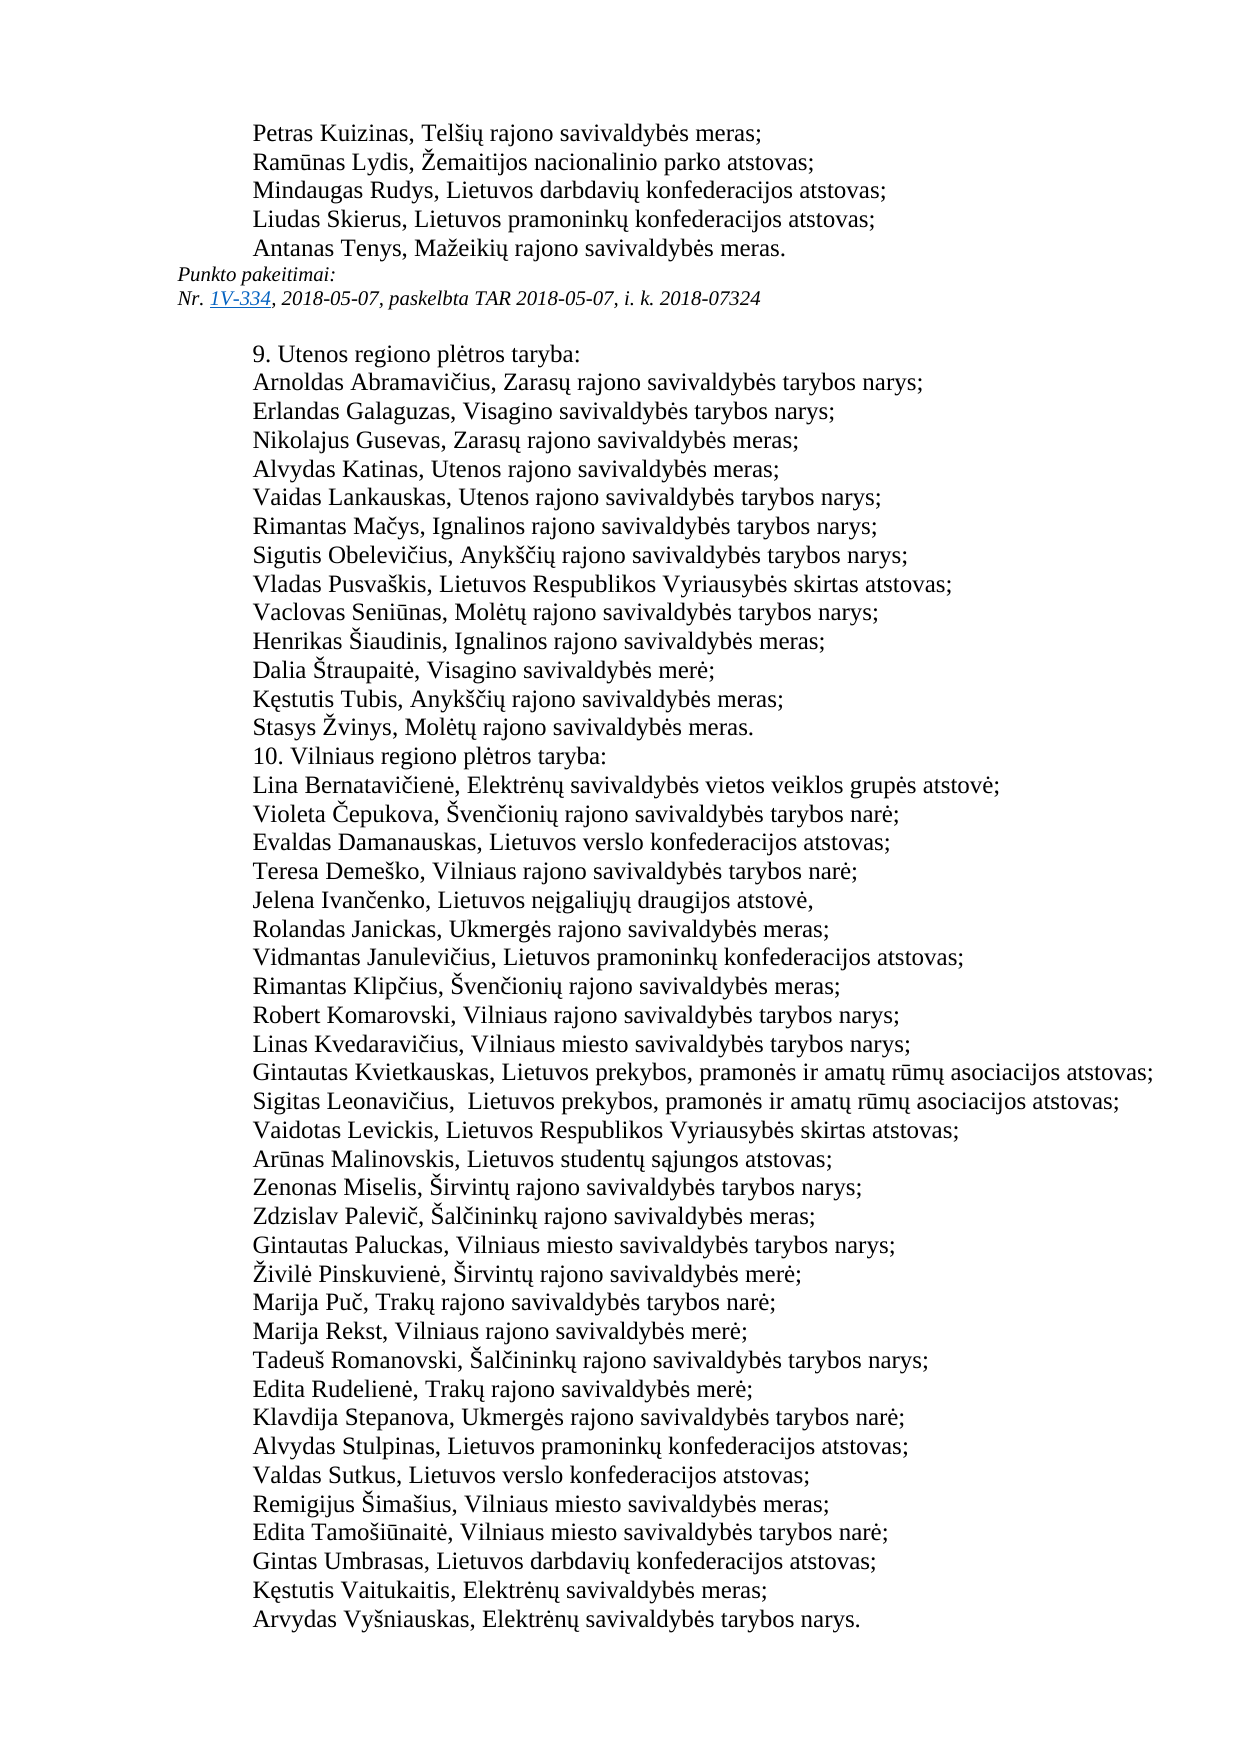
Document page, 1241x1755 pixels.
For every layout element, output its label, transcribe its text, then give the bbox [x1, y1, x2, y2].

text Punkto pakeitimai: [177, 262, 1181, 286]
text Liudas Skierus, Lietuvos pramoninkų konfederacijos atstovas; [177, 204, 1181, 233]
text Kęstutis Vaitukaitis, Elektrėnų savivaldybės meras; [177, 1575, 1181, 1604]
text Valdas Sutkus, Lietuvos verslo konfederacijos atstovas; [177, 1460, 1181, 1489]
text Nr. 1V-334, 2018-05-07, paskelbta TAR 2018-05-07, i. k. 2018-07324 [177, 286, 1181, 310]
text 9. Utenos regiono plėtros taryba: [177, 339, 1181, 367]
text Lina Bernatavičienė, Elektrėnų savivaldybės vietos veiklos grupės atstovė; [177, 770, 1181, 799]
text Teresa Demeško, Vilniaus rajono savivaldybės tarybos narė; [177, 856, 1181, 885]
text Rolandas Janickas, Ukmergės rajono savivaldybės meras; [177, 914, 1181, 942]
text Petras Kuizinas, Telšių rajono savivaldybės meras; [177, 118, 1181, 147]
text 10. Vilniaus regiono plėtros taryba: [177, 741, 1181, 770]
text Kęstutis Tubis, Anykščių rajono savivaldybės meras; [177, 684, 1181, 712]
text Nikolajus Gusevas, Zarasų rajono savivaldybės meras; [177, 425, 1181, 454]
text Erlandas Galaguzas, Visagino savivaldybės tarybos narys; [177, 396, 1181, 425]
text Klavdija Stepanova, Ukmergės rajono savivaldybės tarybos narė; [177, 1402, 1181, 1431]
text Tadeuš Romanovski, Šalčininkų rajono savivaldybės tarybos narys; [177, 1345, 1181, 1374]
text Mindaugas Rudys, Lietuvos darbdavių konfederacijos atstovas; [177, 176, 1181, 204]
text Arvydas Vyšniauskas, Elektrėnų savivaldybės tarybos narys. [177, 1604, 1181, 1632]
text Živilė Pinskuvienė, Širvintų rajono savivaldybės merė; [177, 1259, 1181, 1287]
text Arūnas Malinovskis, Lietuvos studentų sąjungos atstovas; [177, 1144, 1181, 1172]
text Sigitas Leonavičius, Lietuvos prekybos, pramonės ir amatų rūmų asociacijos atstovas; [177, 1086, 1181, 1115]
text Zenonas Miselis, Širvintų rajono savivaldybės tarybos narys; [177, 1172, 1181, 1201]
text Alvydas Katinas, Utenos rajono savivaldybės meras; [177, 454, 1181, 482]
text Zdzislav Palevič, Šalčininkų rajono savivaldybės meras; [177, 1201, 1181, 1230]
text Edita Tamošiūnaitė, Vilniaus miesto savivaldybės tarybos narė; [177, 1517, 1181, 1546]
text Violeta Čepukova, Švenčionių rajono savivaldybės tarybos narė; [177, 799, 1181, 827]
text Arnoldas Abramavičius, Zarasų rajono savivaldybės tarybos narys; [177, 367, 1181, 396]
text Rimantas Mačys, Ignalinos rajono savivaldybės tarybos narys; [177, 511, 1181, 540]
text Remigijus Šimašius, Vilniaus miesto savivaldybės meras; [177, 1489, 1181, 1517]
text Vidmantas Janulevičius, Lietuvos pramoninkų konfederacijos atstovas; [177, 942, 1181, 971]
text Henrikas Šiaudinis, Ignalinos rajono savivaldybės meras; [177, 626, 1181, 655]
text Ramūnas Lydis, Žemaitijos nacionalinio parko atstovas; [177, 147, 1181, 176]
text Robert Komarovski, Vilniaus rajono savivaldybės tarybos narys; [177, 1000, 1181, 1029]
text Antanas Tenys, Mažeikių rajono savivaldybės meras. [177, 233, 1181, 262]
text Vaclovas Seniūnas, Molėtų rajono savivaldybės tarybos narys; [177, 597, 1181, 626]
text Vladas Pusvaškis, Lietuvos Respublikos Vyriausybės skirtas atstovas; [177, 569, 1181, 597]
text Vaidotas Levickis, Lietuvos Respublikos Vyriausybės skirtas atstovas; [177, 1115, 1181, 1144]
text Marija Puč, Trakų rajono savivaldybės tarybos narė; [177, 1287, 1181, 1316]
text Jelena Ivančenko, Lietuvos neįgaliųjų draugijos atstovė, [177, 885, 1181, 914]
text Edita Rudelienė, Trakų rajono savivaldybės merė; [177, 1374, 1181, 1402]
text Rimantas Klipčius, Švenčionių rajono savivaldybės meras; [177, 971, 1181, 1000]
text Alvydas Stulpinas, Lietuvos pramoninkų konfederacijos atstovas; [177, 1431, 1181, 1460]
text Dalia Štraupaitė, Visagino savivaldybės merė; [177, 655, 1181, 684]
text Marija Rekst, Vilniaus rajono savivaldybės merė; [177, 1316, 1181, 1345]
text Gintas Umbrasas, Lietuvos darbdavių konfederacijos atstovas; [177, 1546, 1181, 1575]
text Gintautas Paluckas, Vilniaus miesto savivaldybės tarybos narys; [177, 1230, 1181, 1259]
text Gintautas Kvietkauskas, Lietuvos prekybos, pramonės ir amatų rūmų asociacijos atstovas; [177, 1057, 1181, 1086]
text Linas Kvedaravičius, Vilniaus miesto savivaldybės tarybos narys; [177, 1029, 1181, 1057]
text Sigutis Obelevičius, Anykščių rajono savivaldybės tarybos narys; [177, 540, 1181, 569]
text Stasys Žvinys, Molėtų rajono savivaldybės meras. [177, 712, 1181, 741]
text Evaldas Damanauskas, Lietuvos verslo konfederacijos atstovas; [177, 827, 1181, 856]
text Vaidas Lankauskas, Utenos rajono savivaldybės tarybos narys; [177, 482, 1181, 511]
